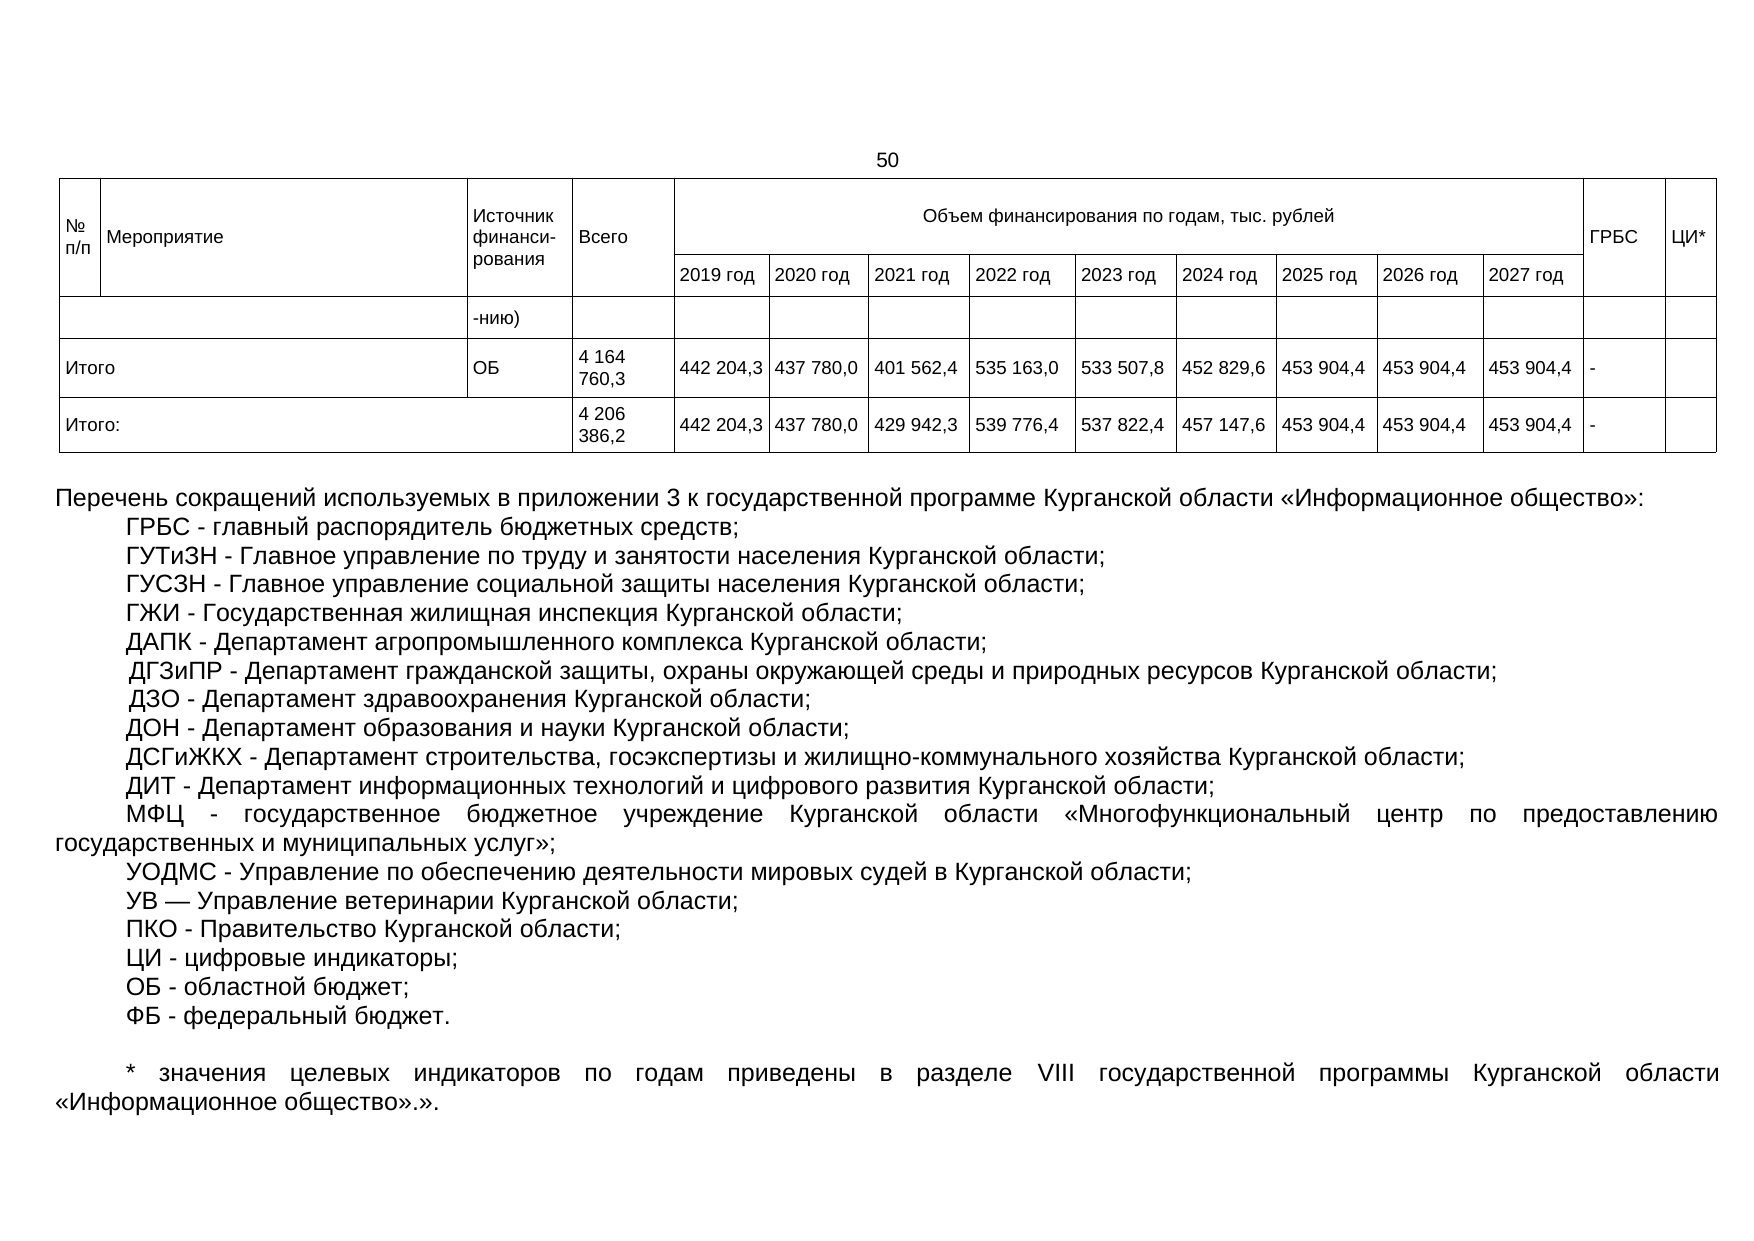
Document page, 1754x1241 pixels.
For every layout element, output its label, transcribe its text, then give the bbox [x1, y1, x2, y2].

table_cell 453 904,4 [1277, 339, 1377, 397]
table_cell [1378, 297, 1483, 338]
table_cell - [1584, 297, 1665, 338]
table_cell 429 942,3 [869, 398, 969, 452]
table_cell 453 904,4 [1484, 398, 1583, 452]
table_cell 453 904,4 [1378, 339, 1483, 397]
table_cell [1666, 339, 1716, 397]
text ПКО - Правительство Курганской области; [55, 914, 1721, 943]
text ДЗО - Департамент здравоохранения Курганской области; [55, 684, 1721, 713]
table_cell [1666, 297, 1716, 338]
text УВ — Управление ветеринарии Курганской области; [55, 886, 1721, 914]
table_cell 437 780,0 [770, 339, 868, 397]
table_cell [970, 297, 1075, 338]
table_cell 2020 год [770, 255, 868, 296]
table_cell 453 904,4 [1277, 398, 1377, 452]
table_cell [1277, 297, 1377, 338]
text ГЖИ - Государственная жилищная инспекция Курганской области; [55, 598, 1721, 627]
table_cell - [1584, 398, 1665, 452]
text ДГЗиПР - Департамент гражданской защиты, охраны окружающей среды и природных ресурсов Курганской области; [55, 656, 1721, 684]
table_cell 535 163,0 [970, 339, 1075, 397]
table_cell 437 780,0 [770, 398, 868, 452]
text ДОН - Департамент образования и науки Курганской области; [55, 713, 1721, 742]
table_header Источник финанси-рования [468, 179, 572, 296]
table_cell 457 147,6 [1177, 398, 1276, 452]
table_cell 2026 год [1378, 255, 1483, 296]
table_cell 533 507,8 [1076, 339, 1176, 397]
text Перечень сокращений используемых в приложении 3 к государственной программе Курганской области «Информационное общество»: [55, 483, 1721, 512]
table_cell ОБ [468, 339, 572, 397]
table_cell 2023 год [1076, 255, 1176, 296]
table_cell [869, 297, 969, 338]
table_cell 4 164 760,3 [573, 339, 674, 397]
table_header Всего [573, 179, 674, 296]
text * значения целевых индикаторов по годам приведены в разделе VIII государственной программы Курганской области «Информационное общество».». [55, 1058, 1721, 1116]
table_cell [1666, 398, 1716, 452]
text ГУТиЗН - Главное управление по труду и занятости населения Курганской области; [55, 541, 1721, 569]
text ОБ - областной бюджет; [55, 972, 1721, 1001]
table_cell [770, 297, 868, 338]
table_cell - [1584, 339, 1665, 397]
table_header № п/п [60, 179, 100, 296]
table_cell 452 829,6 [1177, 339, 1276, 397]
table_header ГРБС [1584, 179, 1665, 296]
table_header Объем финансирования по годам, тыс. рублей [675, 179, 1583, 254]
table_cell 4 206 386,2 [573, 398, 674, 452]
table_cell 537 822,4 [1076, 398, 1176, 452]
text ГРБС - главный распорядитель бюджетных средств; [55, 512, 1721, 541]
table_cell 453 904,4 [1484, 339, 1583, 397]
table_cell Итого [60, 339, 467, 397]
table_cell [60, 297, 467, 338]
text ДИТ - Департамент информационных технологий и цифрового развития Курганской области; [55, 771, 1721, 799]
table_cell нию) [468, 297, 572, 338]
table_cell 539 776,4 [970, 398, 1075, 452]
table_cell 401 562,4 [869, 339, 969, 397]
table_cell 2027 год [1484, 255, 1583, 296]
table_header ЦИ* [1666, 179, 1716, 296]
table_cell 442 204,3 [675, 339, 769, 397]
table_cell [1177, 297, 1276, 338]
table_cell 2019 год [675, 255, 769, 296]
table_cell 2022 год [970, 255, 1075, 296]
table_cell [573, 297, 674, 338]
table_header Мероприятие [101, 179, 467, 296]
table_cell 442 204,3 [675, 398, 769, 452]
text УОДМС - Управление по обеспечению деятельности мировых судей в Курганской области; [55, 857, 1721, 886]
table_cell Итого: [60, 398, 572, 452]
table_cell 453 904,4 [1378, 398, 1483, 452]
table_cell [1484, 297, 1583, 338]
text ЦИ - цифровые индикаторы; [55, 943, 1721, 972]
text МФЦ - государственное бюджетное учреждение Курганской области «Многофункциональный центр по предоставлению государственных и муниципальных услуг»; [55, 799, 1721, 857]
table_cell [1076, 297, 1176, 338]
text ДСГиЖКХ - Департамент строительства, госэкспертизы и жилищно-коммунального хозяйства Курганской области; [55, 742, 1721, 771]
text ДАПК - Департамент агропромышленного комплекса Курганской области; [55, 627, 1721, 656]
table_cell [675, 297, 769, 338]
text ГУСЗН - Главное управление социальной защиты населения Курганской области; [55, 569, 1721, 598]
table_cell 2025 год [1277, 255, 1377, 296]
table_cell 2021 год [869, 255, 969, 296]
text ФБ - федеральный бюджет. [55, 1001, 1721, 1029]
table_cell 2024 год [1177, 255, 1276, 296]
